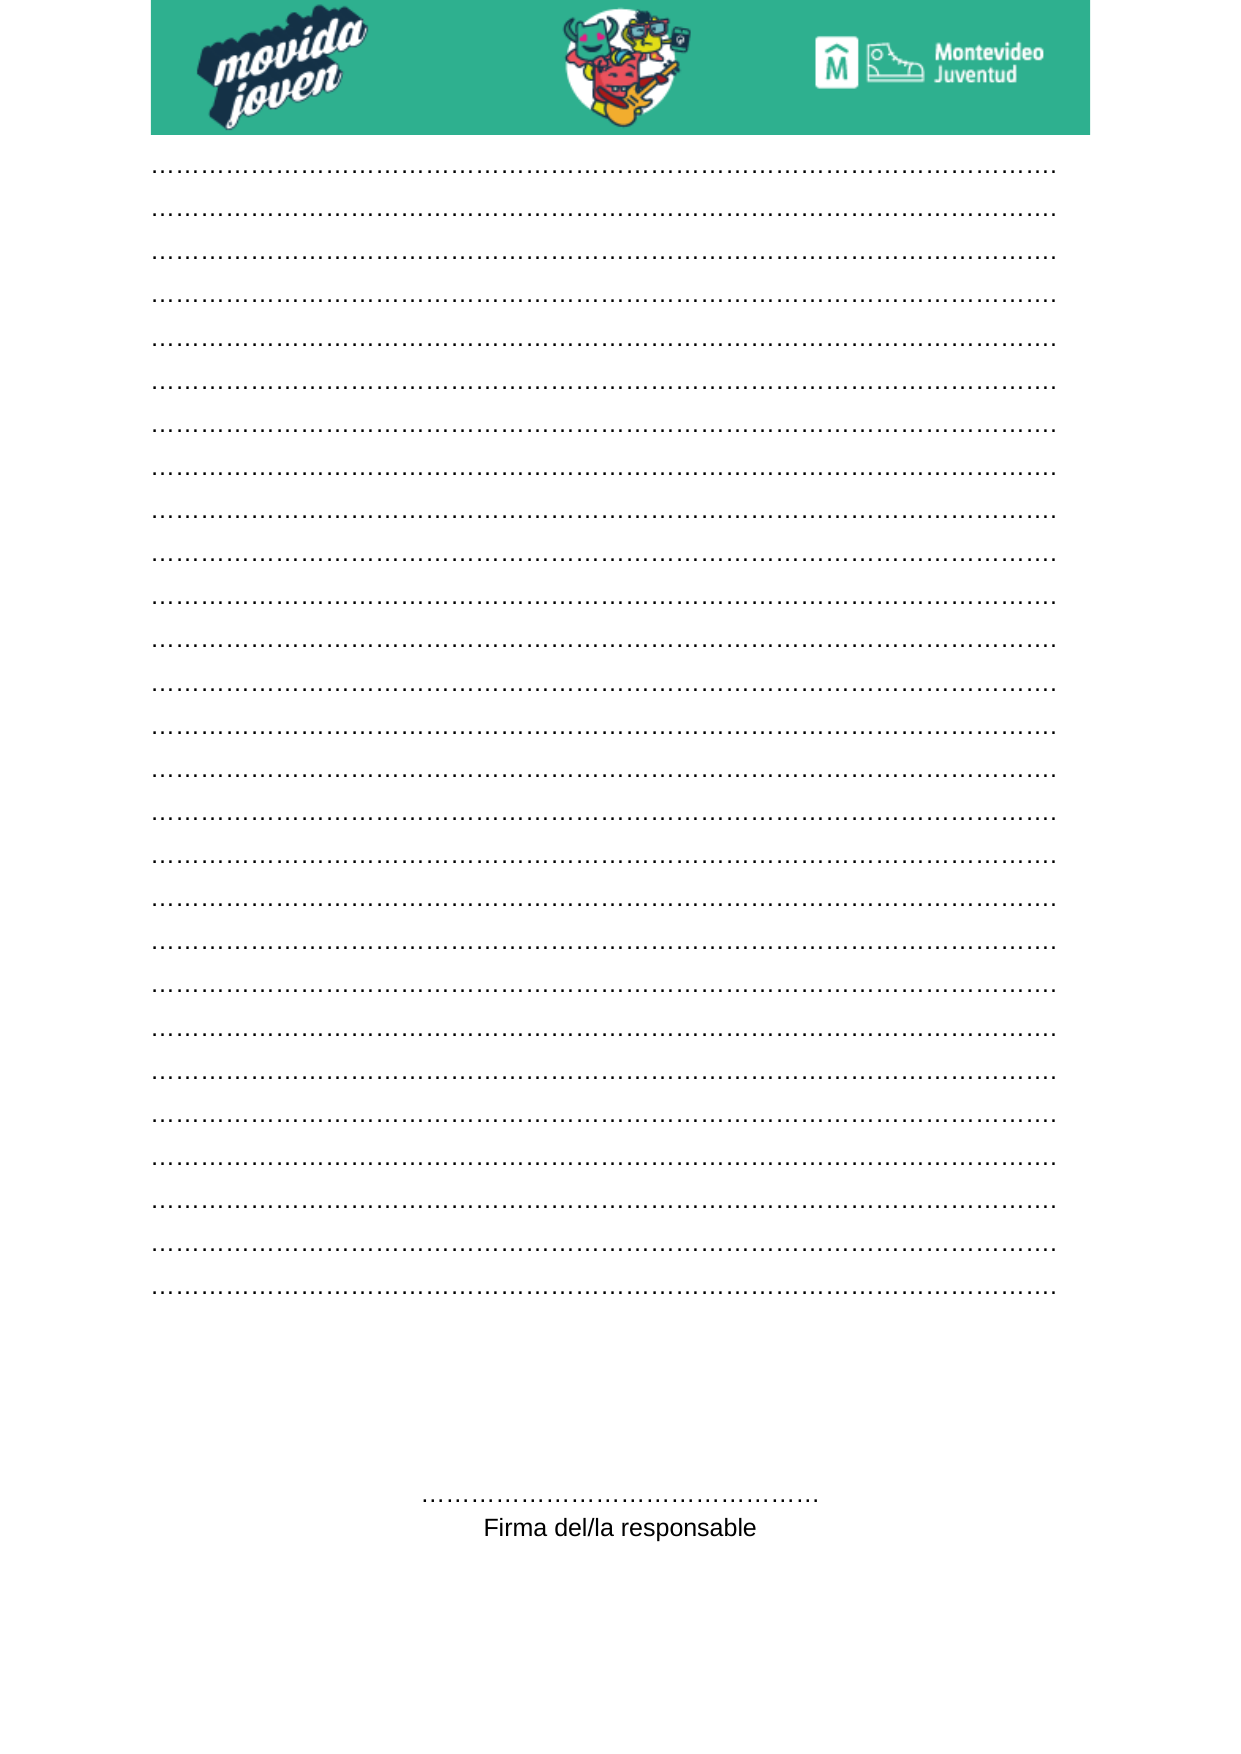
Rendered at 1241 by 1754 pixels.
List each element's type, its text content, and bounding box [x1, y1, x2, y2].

text ………………………………………………………………………………………………. [150, 495, 1090, 524]
text ………………………………………………………………………………………………. [150, 366, 1090, 394]
text ………………………………………………………………………………………………. [150, 538, 1090, 567]
text ………………………………………………………………………………………………. [150, 409, 1090, 437]
text ………………………………………… [150, 1479, 1090, 1508]
picture [150, 0, 1091, 135]
text ………………………………………………………………………………………………. [150, 150, 1090, 179]
text ………………………………………………………………………………………………. [150, 452, 1090, 481]
text ………………………………………………………………………………………………. [150, 322, 1090, 351]
text ………………………………………………………………………………………………. [150, 236, 1090, 265]
text ………………………………………………………………………………………………. ………………………………………………………………………………………………. ………………………………………………………………………………………………. ………………………………………………………………………………………………. ………………………………………………………………………………………………. ………………………………………………………………………………………………. ………………………………………………………………………………………………. ………………………………………………………………………………………………. ………………………………………………………………………………………………. ………………………………………………………………………………………………. ………………………………………………………………………………………………. ………………………………………………………………………………………………. ………………………………………………………………………………………………. ………………………………………………………………………………………………. ………………………………………………………………………………………………. ………………………………………………………………………………………………. ………………………………………………………………………………………………. [150, 581, 1090, 1300]
text ………………………………………………………………………………………………. [150, 193, 1090, 222]
text Firma del/la responsable [150, 1512, 1090, 1541]
text ………………………………………………………………………………………………. [150, 279, 1090, 308]
